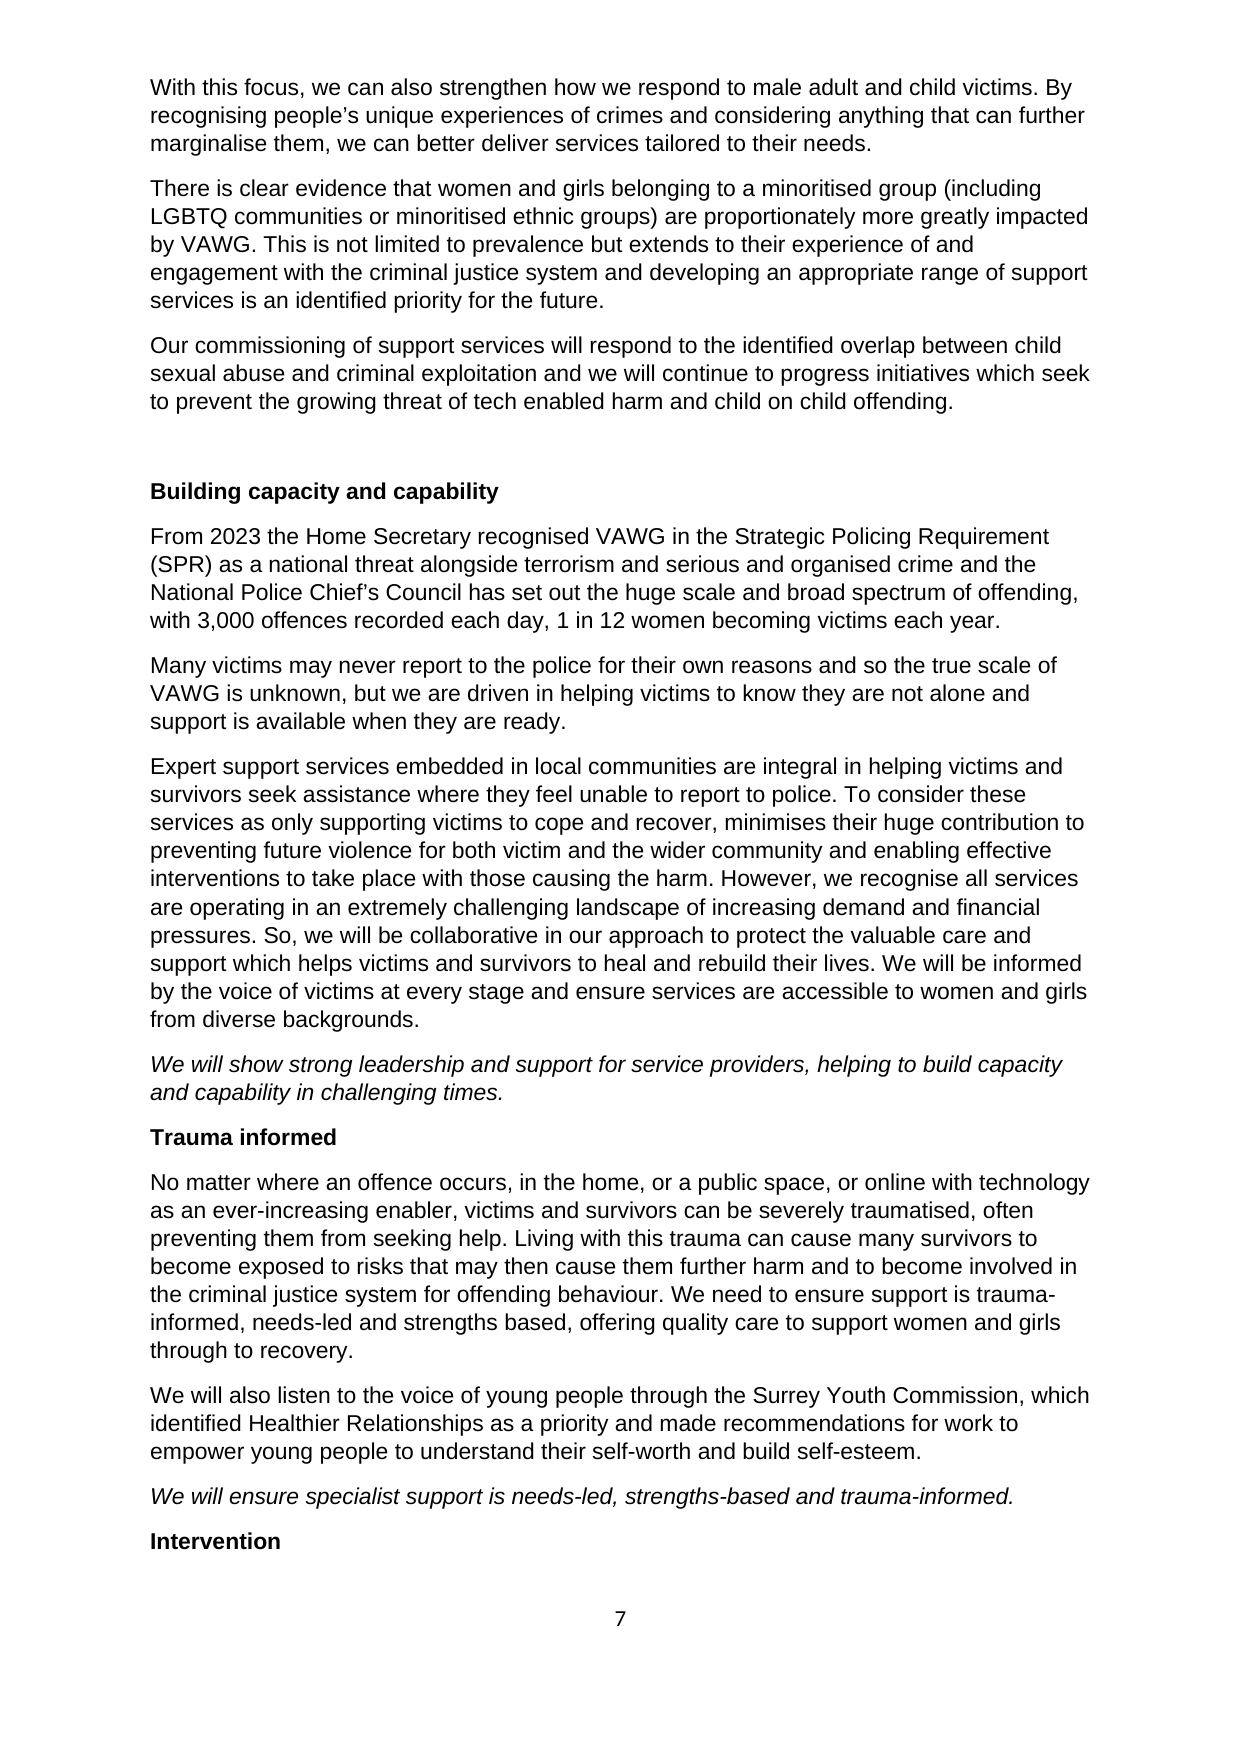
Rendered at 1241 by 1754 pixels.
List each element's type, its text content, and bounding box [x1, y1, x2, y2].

text There is clear evidence that women and girls belonging to a minoritised group (including LGBTQ communities or minoritised ethnic groups) are proportionately more greatly impacted by VAWG. This is not limited to prevalence but extends to their experience of and engagement with the criminal justice system and developing an appropriate range of support services is an identified priority for the future. [150, 175, 1090, 314]
text We will show strong leadership and support for service providers, helping to build capacity and capability in challenging times. [150, 1051, 1090, 1105]
text We will also listen to the voice of young people through the Surrey Youth Commission, which identified Healthier Relationships as a priority and made recommendations for work to empower young people to understand their self-worth and build self-esteem. [150, 1382, 1090, 1465]
text Many victims may never report to the police for their own reasons and so the true scale of VAWG is unknown, but we are driven in helping victims to know they are not alone and support is available when they are ready. [150, 652, 1090, 734]
text Expert support services embedded in local communities are integral in helping victims and survivors seek assistance where they feel unable to report to police. To consider these services as only supporting victims to cope and recover, minimises their huge contribution to preventing future violence for both victim and the wider community and enabling effective interventions to take place with those causing the harm. However, we recognise all services are operating in an extremely challenging landscape of increasing demand and financial pressures. So, we will be collaborative in our approach to protect the valuable care and support which helps victims and survivors to heal and rebuild their lives. We will be informed by the voice of victims at every stage and ensure services are accessible to women and girls from diverse backgrounds. [150, 753, 1090, 1032]
text With this focus, we can also strengthen how we respond to male adult and child victims. By recognising people’s unique experiences of crimes and considering anything that can further marginalise them, we can better deliver services tailored to their needs. [150, 74, 1090, 156]
text We will ensure specialist support is needs-led, strengths-based and trauma-informed. [150, 1483, 1090, 1509]
text No matter where an offence occurs, in the home, or a public space, or online with technology as an ever-increasing enabler, victims and survivors can be severely traumatised, often preventing them from seeking help. Living with this trauma can cause many survivors to become exposed to risks that may then cause them further harm and to become involved in the criminal justice system for offending behaviour. We need to ensure support is trauma-informed, needs-led and strengths based, offering quality care to support women and girls through to recovery. [150, 1168, 1090, 1364]
text Building capacity and capability [150, 478, 1090, 504]
text From 2023 the Home Secretary recognised VAWG in the Strategic Policing Requirement (SPR) as a national threat alongside terrorism and serious and organised crime and the National Police Chief’s Council has set out the huge scale and broad spectrum of offending, with 3,000 offences recorded each day, 1 in 12 women becoming victims each year. [150, 523, 1090, 633]
text Trauma informed [150, 1124, 1090, 1150]
text Intervention [150, 1528, 1090, 1554]
text Our commissioning of support services will respond to the identified overlap between child sexual abuse and criminal exploitation and we will continue to progress initiatives which seek to prevent the growing threat of tech enabled harm and child on child offending. [150, 332, 1090, 415]
